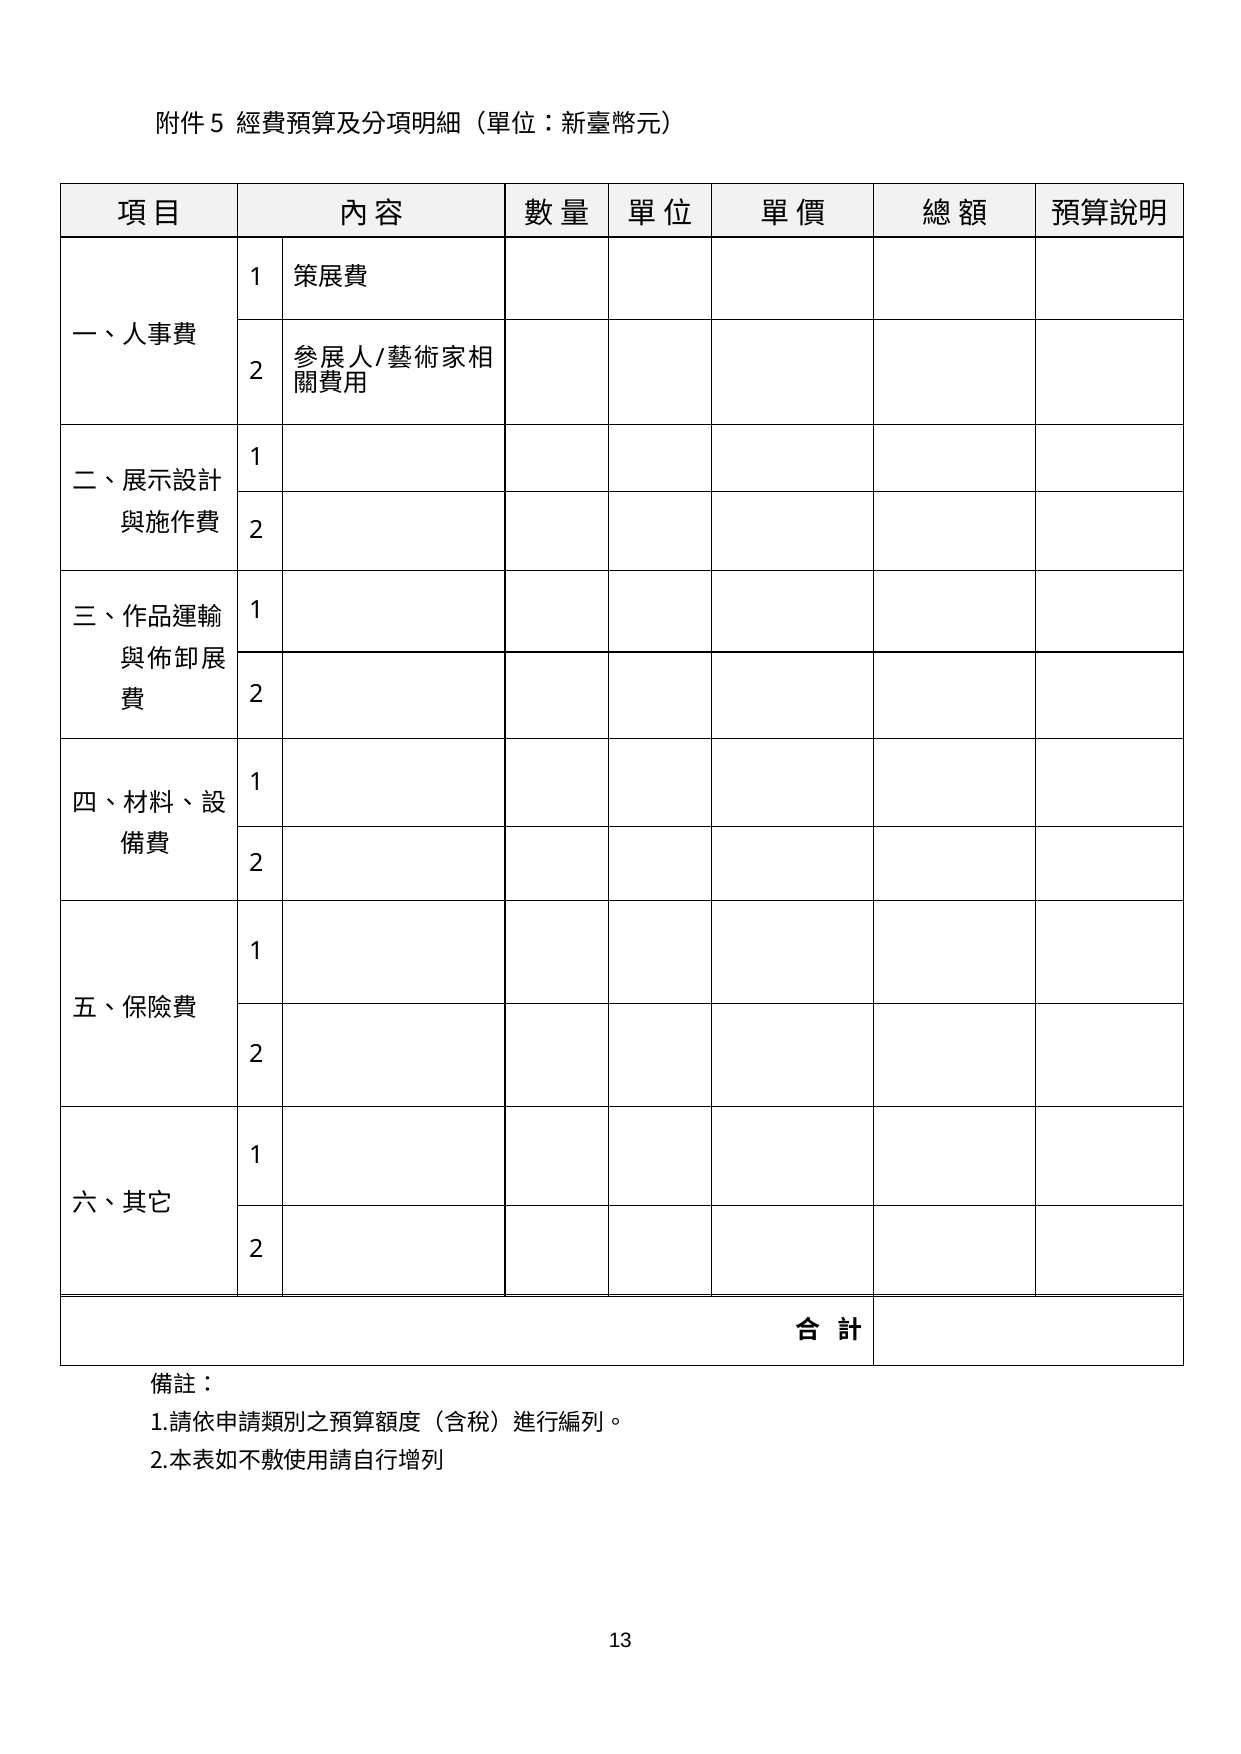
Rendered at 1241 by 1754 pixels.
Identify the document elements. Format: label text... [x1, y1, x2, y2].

table_cell [874, 739, 1035, 826]
table_cell 三、作品運輸 與佈卸展費 [61, 571, 237, 738]
table_cell 2 [238, 653, 282, 738]
table_cell 1 [238, 425, 282, 491]
table_cell 策展費 [283, 238, 504, 318]
table_cell [874, 571, 1035, 651]
table_cell [1036, 1004, 1183, 1106]
table_cell 2 [238, 492, 282, 570]
text 2.本表如不敷使用請自行增列 [150, 1442, 1090, 1475]
table_cell [1036, 492, 1183, 570]
table_cell [609, 901, 711, 1003]
table_cell [506, 1107, 608, 1205]
table_cell 2 [238, 320, 282, 424]
table_cell 合 計 [61, 1297, 873, 1365]
table_cell [712, 425, 873, 491]
table_cell [283, 1206, 504, 1294]
table_cell [506, 492, 608, 570]
table_header 總 額 [874, 184, 1035, 236]
table_cell [609, 1004, 711, 1106]
table_header 項 目 [61, 184, 237, 236]
table_header 數 量 [506, 184, 608, 236]
table_cell [1036, 238, 1183, 318]
table_cell 1 [238, 901, 282, 1003]
table_cell [874, 1004, 1035, 1106]
table_cell [712, 320, 873, 424]
table_cell [874, 492, 1035, 570]
table_cell [506, 1206, 608, 1294]
table_cell [283, 739, 504, 826]
table_cell [283, 571, 504, 651]
table_cell 五、保險費 [61, 901, 237, 1106]
table_cell [1036, 1206, 1183, 1294]
table_cell [506, 571, 608, 651]
table_cell 2 [238, 1004, 282, 1106]
table_cell [506, 425, 608, 491]
table_cell 1 [238, 571, 282, 651]
table_cell [1036, 901, 1183, 1003]
table_cell [712, 1004, 873, 1106]
table_cell 1 [238, 238, 282, 318]
table_cell [609, 1107, 711, 1205]
table_cell [874, 425, 1035, 491]
table_cell [609, 653, 711, 738]
table_cell [506, 901, 608, 1003]
table_cell [874, 827, 1035, 900]
table_header 單 位 [609, 184, 711, 236]
table_header 預算說明 [1036, 184, 1183, 236]
table_cell [1036, 653, 1183, 738]
table_cell [712, 571, 873, 651]
text 1.請依申請類別之預算額度（含稅）進行編列。 [150, 1404, 1090, 1437]
table_cell 四、材料、設備費 [61, 739, 237, 900]
table_cell [283, 425, 504, 491]
table_cell [283, 827, 504, 900]
table_cell 1 [238, 1107, 282, 1205]
table_cell [712, 1107, 873, 1205]
table_cell [609, 238, 711, 318]
table_cell [712, 739, 873, 826]
table_cell 1 [238, 739, 282, 826]
table_cell [506, 1004, 608, 1106]
table_cell [506, 320, 608, 424]
table_cell [506, 238, 608, 318]
table_cell [712, 1206, 873, 1294]
table_cell [1036, 425, 1183, 491]
table_cell [712, 492, 873, 570]
table_cell [1036, 571, 1183, 651]
table_cell 六、其它 [61, 1107, 237, 1294]
table_cell [283, 901, 504, 1003]
table_cell [874, 901, 1035, 1003]
table_cell [506, 653, 608, 738]
table_cell [712, 827, 873, 900]
table_cell [283, 492, 504, 570]
table_cell [506, 739, 608, 826]
table_cell [712, 901, 873, 1003]
table_cell [609, 827, 711, 900]
table_cell 參展人/藝術家相 關費用 [283, 320, 504, 424]
text 備註： [150, 1366, 1090, 1399]
table_cell [609, 425, 711, 491]
table_cell 一、人事費 [61, 238, 237, 424]
table_cell [609, 320, 711, 424]
table_header 內 容 [238, 184, 504, 236]
table_cell [712, 238, 873, 318]
table_cell [712, 653, 873, 738]
table_cell [874, 238, 1035, 318]
table_cell [283, 1107, 504, 1205]
table_cell 二、展示設計 與施作費 [61, 425, 237, 570]
text 附件5 經費預算及分項明細（單位：新臺幣元） [150, 103, 1090, 140]
table_header 單 價 [712, 184, 873, 236]
table_cell [609, 739, 711, 826]
table_cell 2 [238, 1206, 282, 1294]
table_cell 2 [238, 827, 282, 900]
table_cell [1036, 827, 1183, 900]
table_cell [1036, 739, 1183, 826]
table_cell [874, 320, 1035, 424]
table_cell [1036, 1107, 1183, 1205]
table_cell [283, 1004, 504, 1106]
table_cell [874, 1297, 1183, 1365]
table_cell [609, 492, 711, 570]
table_cell [874, 653, 1035, 738]
table_cell [283, 653, 504, 738]
table_cell [506, 827, 608, 900]
table_cell [874, 1206, 1035, 1294]
table_cell [874, 1107, 1035, 1205]
table_cell [609, 1206, 711, 1294]
table_cell [609, 571, 711, 651]
table_cell [1036, 320, 1183, 424]
